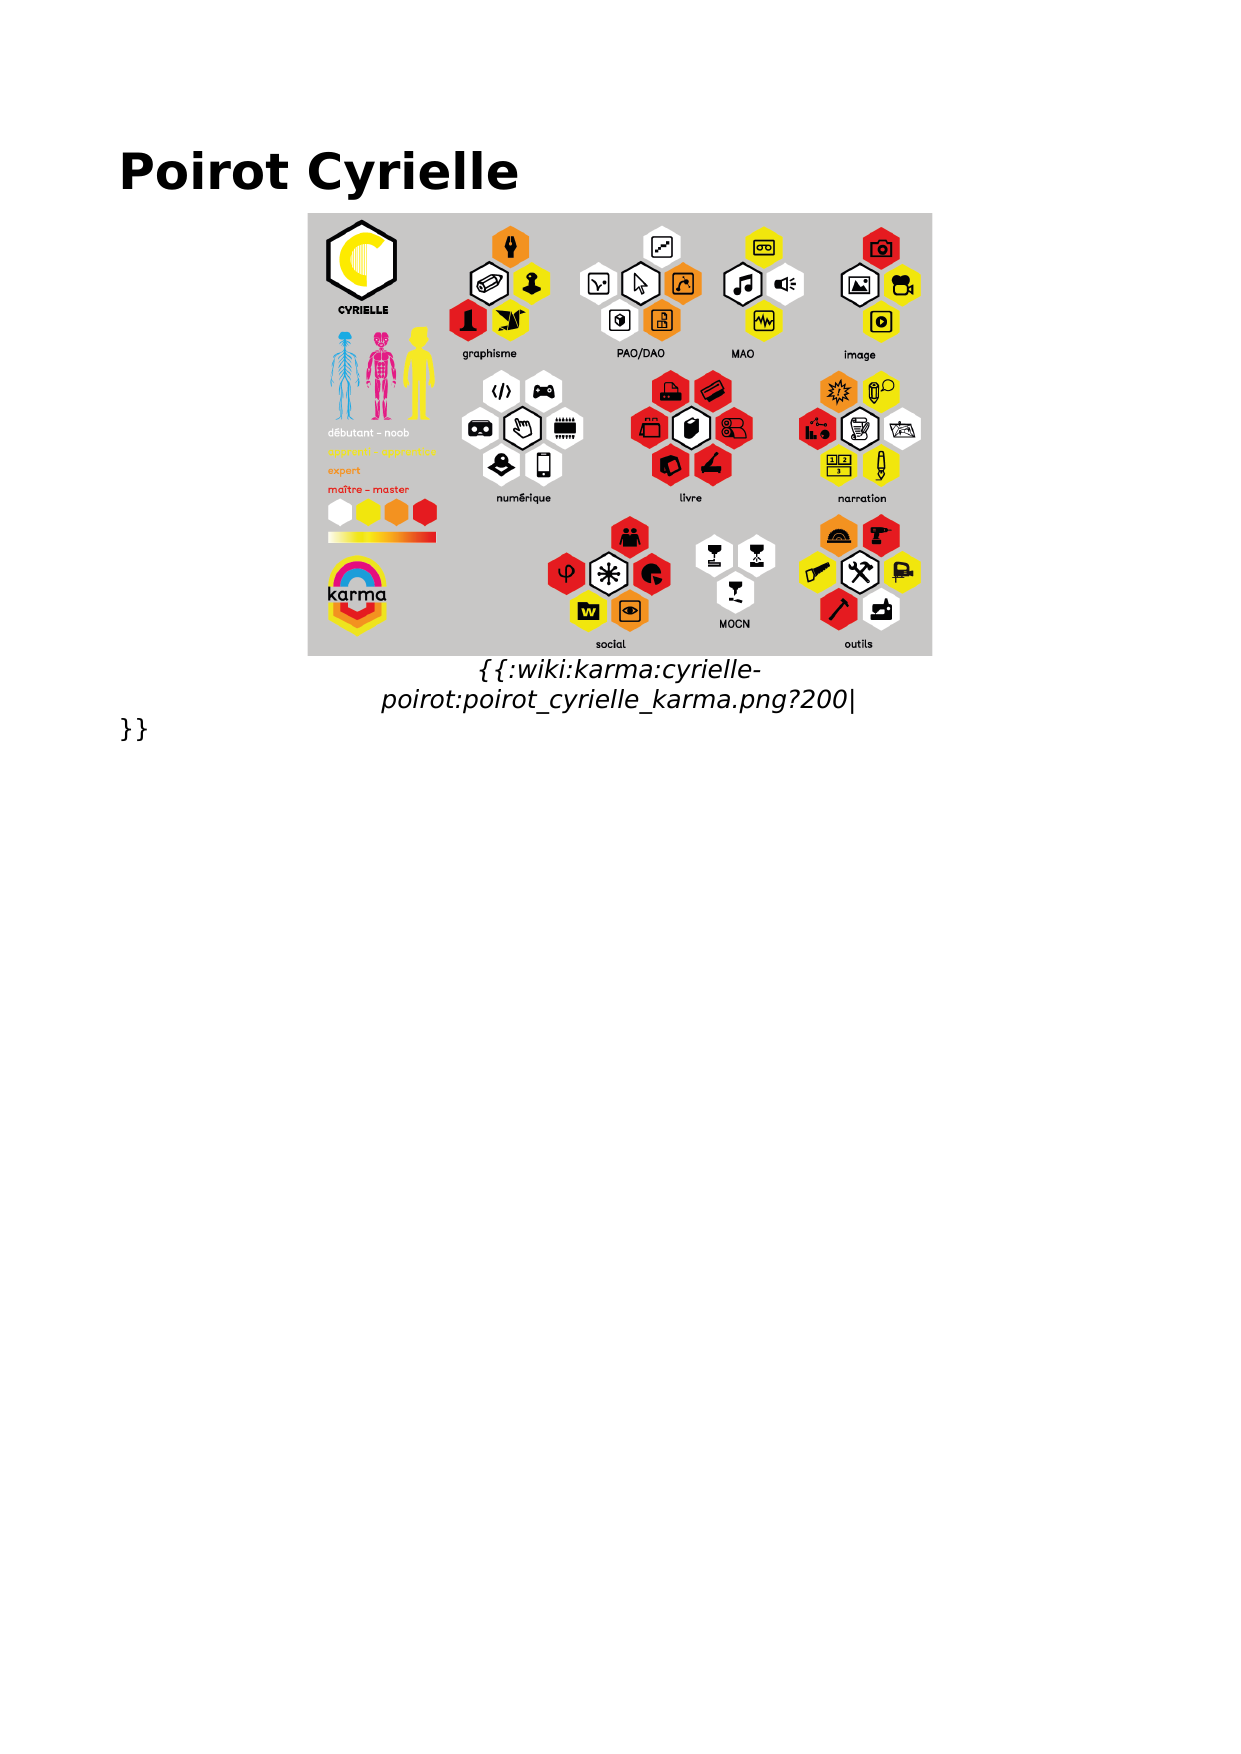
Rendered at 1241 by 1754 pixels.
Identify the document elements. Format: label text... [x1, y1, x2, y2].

subtitle Poirot Cyrielle [118, 143, 1122, 201]
picture [307, 213, 933, 656]
text }} [118, 214, 1122, 743]
text {{:wiki:karma:cyrielle-poirot:poirot_cyrielle_karma.png?200| [308, 656, 933, 714]
